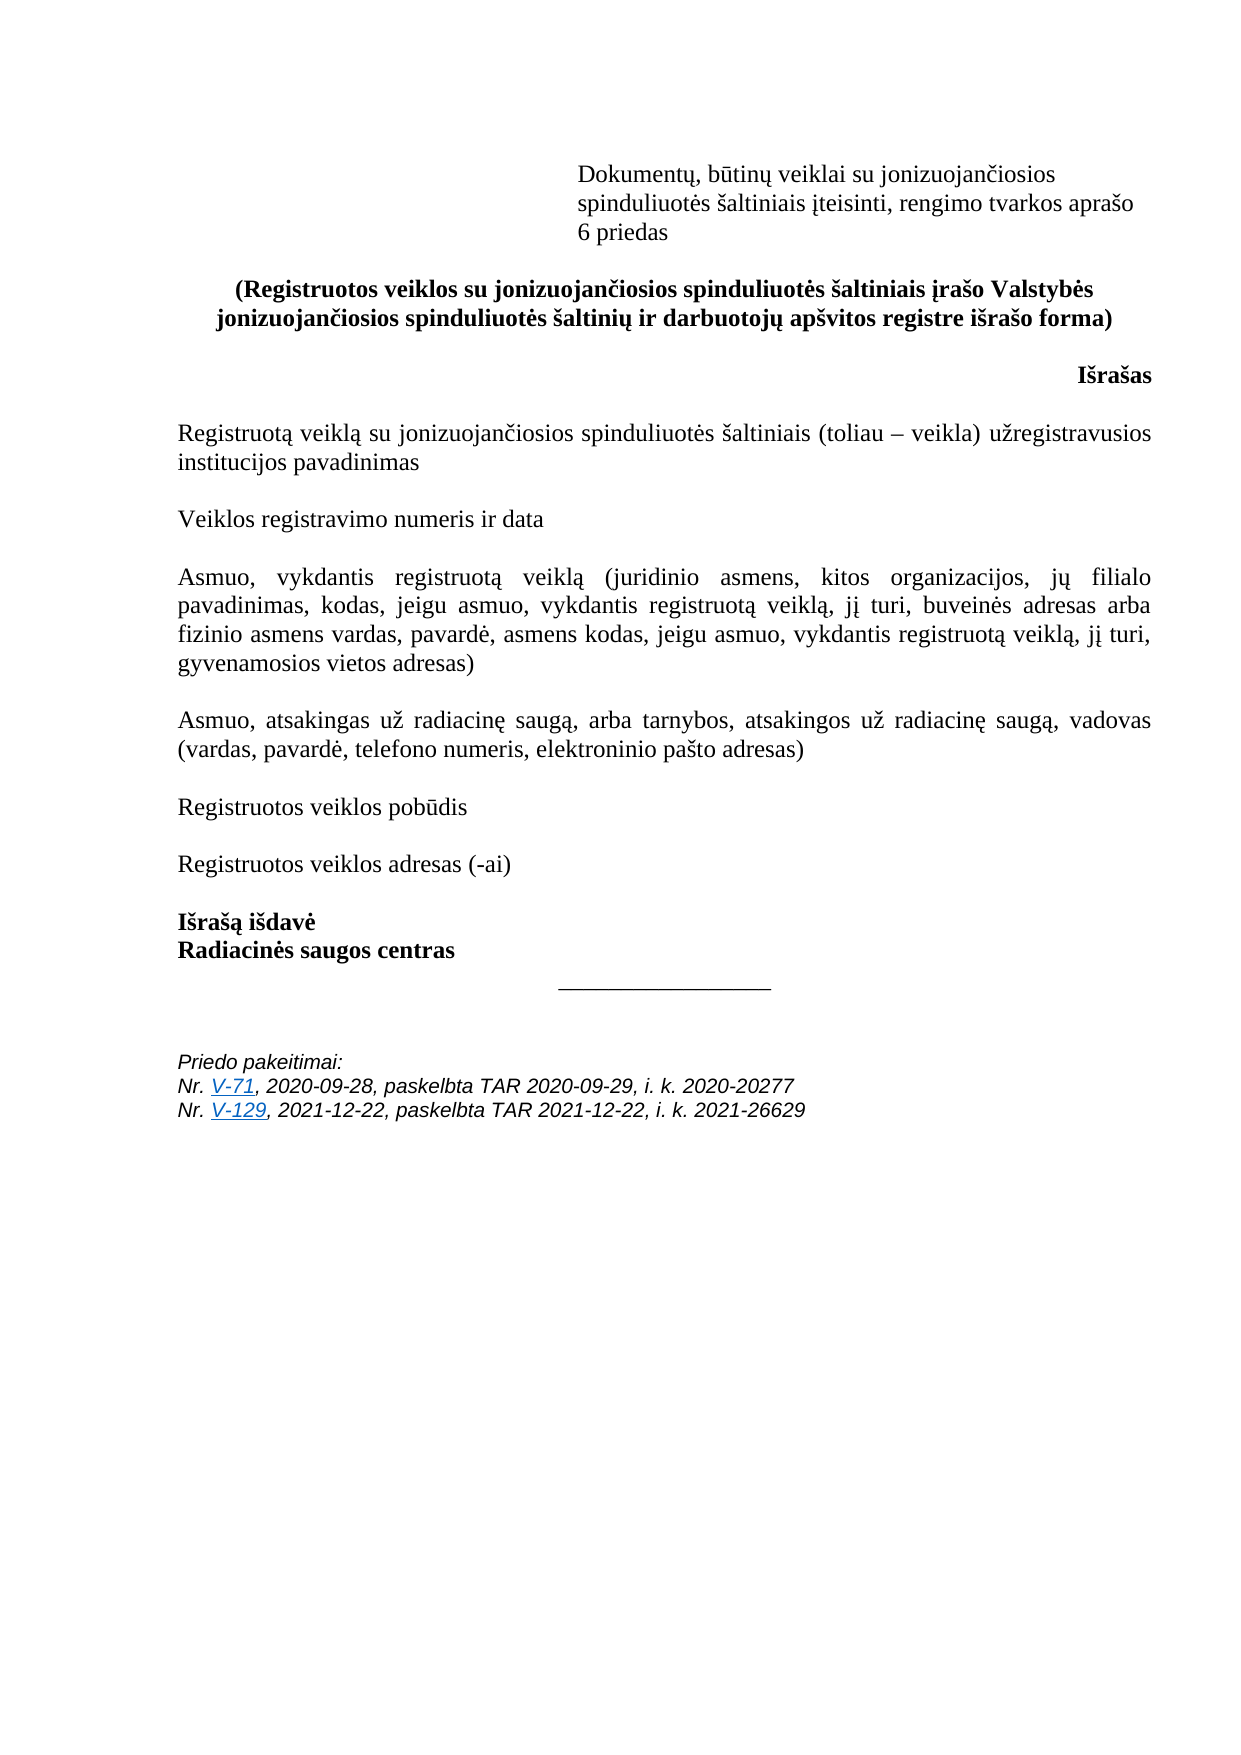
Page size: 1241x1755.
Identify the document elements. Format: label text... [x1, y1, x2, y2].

text Registruotą veiklą su jonizuojančiosios spinduliuotės šaltiniais (toliau – veikla) užregistravusios institucijos pavadinimas [177, 418, 1152, 476]
text Išrašas [649, 361, 1152, 389]
text _________________ [177, 964, 1152, 993]
text Asmuo, vykdantis registruotą veiklą (juridinio asmens, kitos organizacijos, jų filialo pavadinimas, kodas, jeigu asmuo, vykdantis registruotą veiklą, jį turi, buveinės adresas arba fizinio asmens vardas, pavardė, asmens kodas, jeigu asmuo, vykdantis registruotą veiklą, jį turi, gyvenamosios vietos adresas) [177, 562, 1152, 677]
text Radiacinės saugos centras [177, 936, 1152, 964]
text asmuo, atsakingas už radiacinę saugą, arba tarnybos, atsakingos už radiacinę saugą, vadovas (vardas, pavardė, telefono numeris, elektroninio pašto adresas) [177, 706, 1152, 763]
text Registruotos veiklos adresas (-ai) [177, 849, 1152, 878]
text spinduliuotės šaltiniais įteisinti, rengimo tvarkos aprašo [577, 188, 1152, 217]
text Nr. V-71, 2020-09-28, paskelbta TAR 2020-09-29, i. k. 2020-20277 [177, 1074, 1152, 1098]
text Veiklos registravimo numeris ir data [177, 504, 1152, 533]
text Registruotos veiklos pobūdis [177, 792, 1152, 821]
text Išrašą išdavė [177, 907, 1152, 936]
text Nr. V-129, 2021-12-22, paskelbta TAR 2021-12-22, i. k. 2021-26629 [177, 1098, 1152, 1122]
text 6 priedas [577, 217, 1152, 246]
text Priedo pakeitimai: [177, 1050, 1152, 1074]
text (Registruotos veiklos su jonizuojančiosios spinduliuotės šaltiniais įrašo Valstybės jonizuojančiosios spinduliuotės šaltinių ir darbuotojų apšvitos registre išrašo forma) [177, 274, 1152, 332]
text Dokumentų, būtinų veiklai su jonizuojančiosios [577, 159, 1152, 188]
